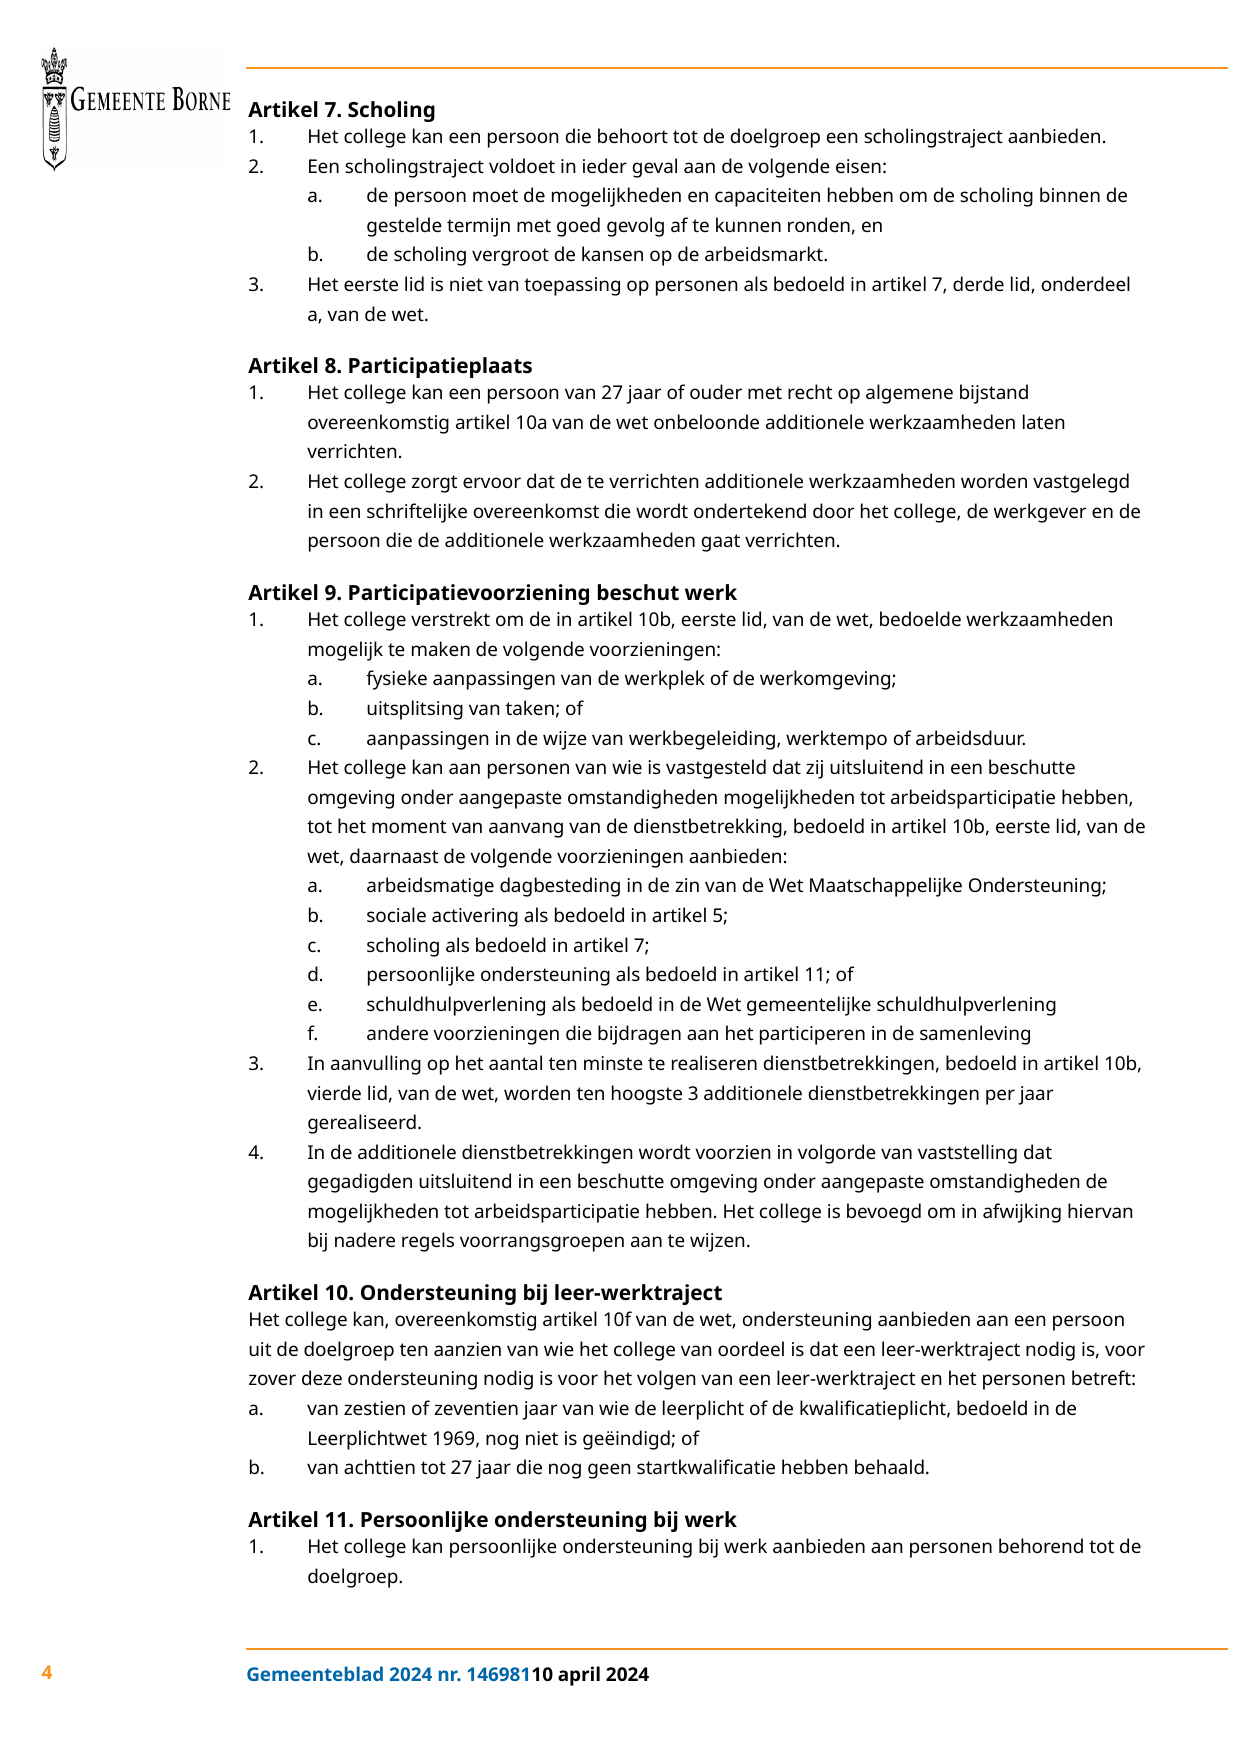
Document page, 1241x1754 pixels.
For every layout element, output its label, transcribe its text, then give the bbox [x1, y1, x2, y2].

list andere voorzieningen die bijdragen aan het participeren in de samenleving [307, 1021, 1152, 1046]
list schuldhulpverlening als bedoeld in de Wet gemeentelijke schuldhulpverlening [307, 991, 1152, 1017]
list Een scholingstraject voldoet in ieder geval aan de volgende eisen: [248, 153, 1152, 178]
list In aanvulling op het aantal ten minste te realiseren dienstbetrekkingen, bedoeld in artikel 10b, vierde lid, van de wet, worden ten hoogste 3 additionele dienstbetrekkingen per jaar gerealiseerd. [248, 1050, 1152, 1135]
list persoonlijke ondersteuning als bedoeld in artikel 11; of [307, 961, 1152, 987]
picture [41, 47, 231, 172]
list aanpassingen in de wijze van werkbegeleiding, werktempo of arbeidsduur. [307, 725, 1152, 750]
list arbeidsmatige dagbesteding in de zin van de Wet Maatschappelijke Ondersteuning; [307, 873, 1152, 898]
list scholing als bedoeld in artikel 7; [307, 932, 1152, 957]
text Artikel 8. Participatieplaats [248, 351, 1152, 379]
list uitsplitsing van taken; of [307, 695, 1152, 721]
list Het college kan een persoon van 27 jaar of ouder met recht op algemene bijstand overeenkomstig artikel 10a van de wet onbeloonde additionele werkzaamheden laten verrichten. [248, 379, 1152, 464]
list van achttien tot 27 jaar die nog geen startkwalificatie hebben behaald. [248, 1454, 1152, 1480]
list Het college kan een persoon die behoort tot de doelgroep een scholingstraject aanbieden. [248, 123, 1152, 149]
list de persoon moet de mogelijkheden en capaciteiten hebben om de scholing binnen de gestelde termijn met goed gevolg af te kunnen ronden, en [307, 182, 1152, 238]
list Het college zorgt ervoor dat de te verrichten additionele werkzaamheden worden vastgelegd in een schriftelijke overeenkomst die wordt ondertekend door het college, de werkgever en de persoon die de additionele werkzaamheden gaat verrichten. [248, 468, 1152, 553]
text Artikel 9. Participatievoorziening beschut werk [248, 578, 1152, 606]
text Het college kan, overeenkomstig artikel 10f van de wet, ondersteuning aanbieden aan een persoon uit de doelgroep ten aanzien van wie het college van oordeel is dat een leer-werktraject nodig is, voor zover deze ondersteuning nodig is voor het volgen van een leer-werktraject en het personen betreft: [248, 1306, 1152, 1391]
list de scholing vergroot de kansen op de arbeidsmarkt. [307, 242, 1152, 267]
list sociale activering als bedoeld in artikel 5; [307, 902, 1152, 928]
text Artikel 10. Ondersteuning bij leer-werktraject [248, 1278, 1152, 1306]
text Artikel 7. Scholing [248, 95, 1152, 123]
list fysieke aanpassingen van de werkplek of de werkomgeving; [307, 666, 1152, 691]
text Artikel 11. Persoonlijke ondersteuning bij werk [248, 1505, 1152, 1533]
list Het college kan persoonlijke ondersteuning bij werk aanbieden aan personen behorend tot de doelgroep. [248, 1533, 1152, 1588]
list Het college verstrekt om de in artikel 10b, eerste lid, van de wet, bedoelde werkzaamheden mogelijk te maken de volgende voorzieningen: [248, 606, 1152, 662]
list Het eerste lid is niet van toepassing op personen als bedoeld in artikel 7, derde lid, onderdeel a, van de wet. [248, 271, 1152, 326]
list In de additionele dienstbetrekkingen wordt voorzien in volgorde van vaststelling dat gegadigden uitsluitend in een beschutte omgeving onder aangepaste omstandigheden de mogelijkheden tot arbeidsparticipatie hebben. Het college is bevoegd om in afwijking hiervan bij nadere regels voorrangsgroepen aan te wijzen. [248, 1139, 1152, 1253]
list Het college kan aan personen van wie is vastgesteld dat zij uitsluitend in een beschutte omgeving onder aangepaste omstandigheden mogelijkheden tot arbeidsparticipatie hebben, tot het moment van aanvang van de dienstbetrekking, bedoeld in artikel 10b, eerste lid, van de wet, daarnaast de volgende voorzieningen aanbieden: [248, 754, 1152, 869]
list van zestien of zeventien jaar van wie de leerplicht of de kwalificatieplicht, bedoeld in de Leerplichtwet 1969, nog niet is geëindigd; of [248, 1395, 1152, 1451]
